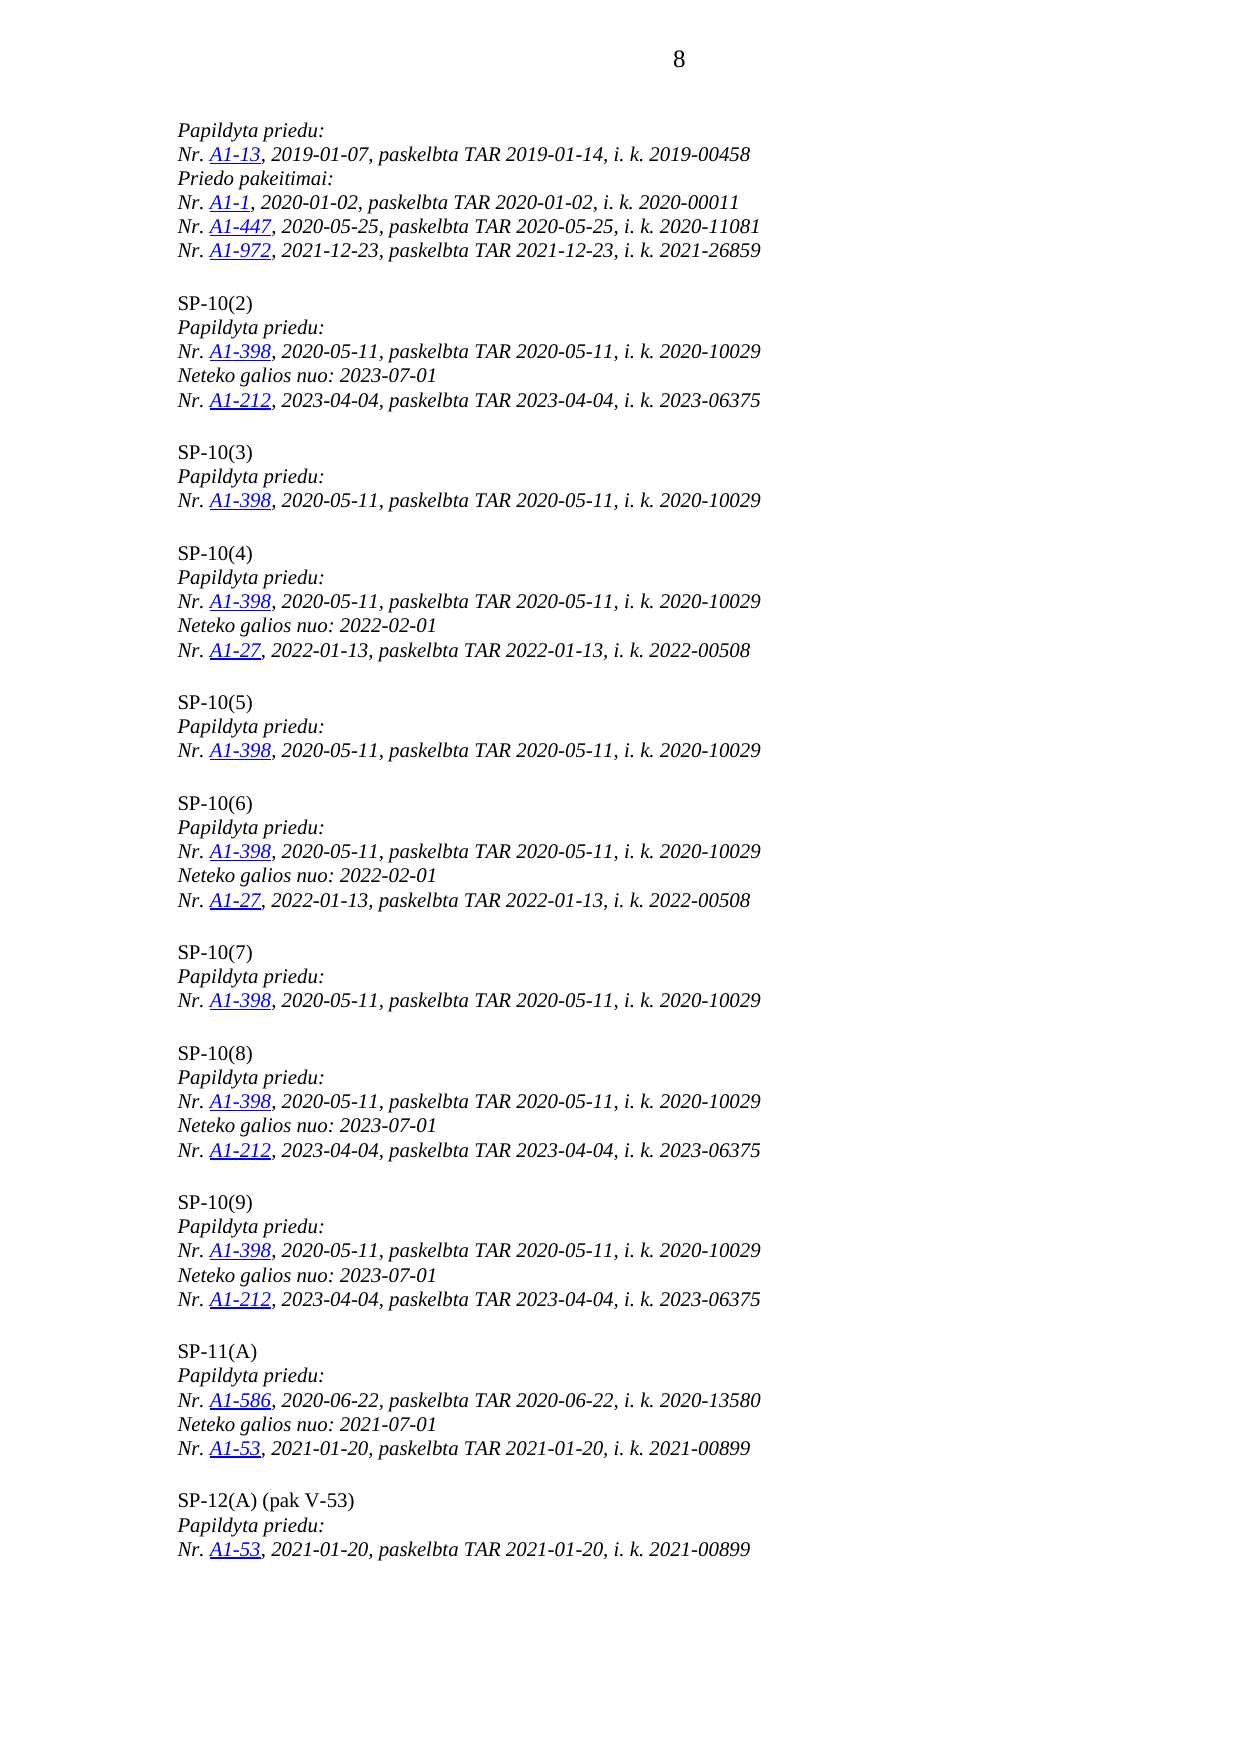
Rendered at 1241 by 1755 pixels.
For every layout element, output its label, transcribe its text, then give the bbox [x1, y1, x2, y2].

text Nr. A1-398, 2020-05-11, paskelbta TAR 2020-05-11, i. k. 2020-10029 [177, 488, 1181, 512]
text SP-10(5) [177, 690, 1181, 714]
text Nr. A1-53, 2021-01-20, paskelbta TAR 2021-01-20, i. k. 2021-00899 [177, 1537, 1181, 1561]
text Papildyta priedu: [177, 1512, 1181, 1537]
text SP-10(7) [177, 940, 1181, 964]
text Nr. A1-398, 2020-05-11, paskelbta TAR 2020-05-11, i. k. 2020-10029 [177, 1089, 1181, 1113]
text SP-10(8) [177, 1041, 1181, 1065]
text Nr. A1-212, 2023-04-04, paskelbta TAR 2023-04-04, i. k. 2023-06375 [177, 1137, 1181, 1162]
text Nr. A1-212, 2023-04-04, paskelbta TAR 2023-04-04, i. k. 2023-06375 [177, 1287, 1181, 1311]
text Papildyta priedu: [177, 964, 1181, 988]
text Neteko galios nuo: 2022-02-01 [177, 613, 1181, 637]
text Nr. A1-398, 2020-05-11, paskelbta TAR 2020-05-11, i. k. 2020-10029 [177, 738, 1181, 762]
text Priedo pakeitimai: [177, 166, 1181, 190]
text Neteko galios nuo: 2021-07-01 [177, 1412, 1181, 1436]
text Papildyta priedu: [177, 1363, 1181, 1387]
text Nr. A1-586, 2020-06-22, paskelbta TAR 2020-06-22, i. k. 2020-13580 [177, 1387, 1181, 1412]
text Nr. A1-212, 2023-04-04, paskelbta TAR 2023-04-04, i. k. 2023-06375 [177, 387, 1181, 412]
text SP-10(2) [177, 291, 1181, 315]
text Neteko galios nuo: 2022-02-01 [177, 863, 1181, 887]
text Nr. A1-398, 2020-05-11, paskelbta TAR 2020-05-11, i. k. 2020-10029 [177, 339, 1181, 363]
text Nr. A1-398, 2020-05-11, paskelbta TAR 2020-05-11, i. k. 2020-10029 [177, 839, 1181, 863]
text Papildyta priedu: [177, 464, 1181, 488]
text Papildyta priedu: [177, 565, 1181, 589]
text Neteko galios nuo: 2023-07-01 [177, 363, 1181, 387]
text Papildyta priedu: [177, 815, 1181, 839]
text Papildyta priedu: [177, 118, 1181, 142]
text SP-11(A) [177, 1339, 1181, 1363]
text SP-10(3) [177, 440, 1181, 464]
text SP-10(4) [177, 541, 1181, 565]
text Nr. A1-447, 2020-05-25, paskelbta TAR 2020-05-25, i. k. 2020-11081 [177, 214, 1181, 238]
text Nr. A1-972, 2021-12-23, paskelbta TAR 2021-12-23, i. k. 2021-26859 [177, 238, 1181, 262]
text Nr. A1-1, 2020-01-02, paskelbta TAR 2020-01-02, i. k. 2020-00011 [177, 190, 1181, 214]
text Papildyta priedu: [177, 714, 1181, 738]
text Nr. A1-13, 2019-01-07, paskelbta TAR 2019-01-14, i. k. 2019-00458 [177, 142, 1181, 166]
text Nr. A1-27, 2022-01-13, paskelbta TAR 2022-01-13, i. k. 2022-00508 [177, 637, 1181, 662]
text Papildyta priedu: [177, 1214, 1181, 1238]
text Papildyta priedu: [177, 1065, 1181, 1089]
text Papildyta priedu: [177, 315, 1181, 339]
text Nr. A1-398, 2020-05-11, paskelbta TAR 2020-05-11, i. k. 2020-10029 [177, 589, 1181, 613]
text Neteko galios nuo: 2023-07-01 [177, 1113, 1181, 1137]
text Neteko galios nuo: 2023-07-01 [177, 1262, 1181, 1287]
text SP-10(9) [177, 1190, 1181, 1214]
text SP-10(6) [177, 791, 1181, 815]
text Nr. A1-398, 2020-05-11, paskelbta TAR 2020-05-11, i. k. 2020-10029 [177, 988, 1181, 1012]
text Nr. A1-398, 2020-05-11, paskelbta TAR 2020-05-11, i. k. 2020-10029 [177, 1238, 1181, 1262]
text Nr. A1-53, 2021-01-20, paskelbta TAR 2021-01-20, i. k. 2021-00899 [177, 1436, 1181, 1460]
text Nr. A1-27, 2022-01-13, paskelbta TAR 2022-01-13, i. k. 2022-00508 [177, 887, 1181, 912]
text SP-12(A) (pak V-53) [177, 1488, 1181, 1512]
